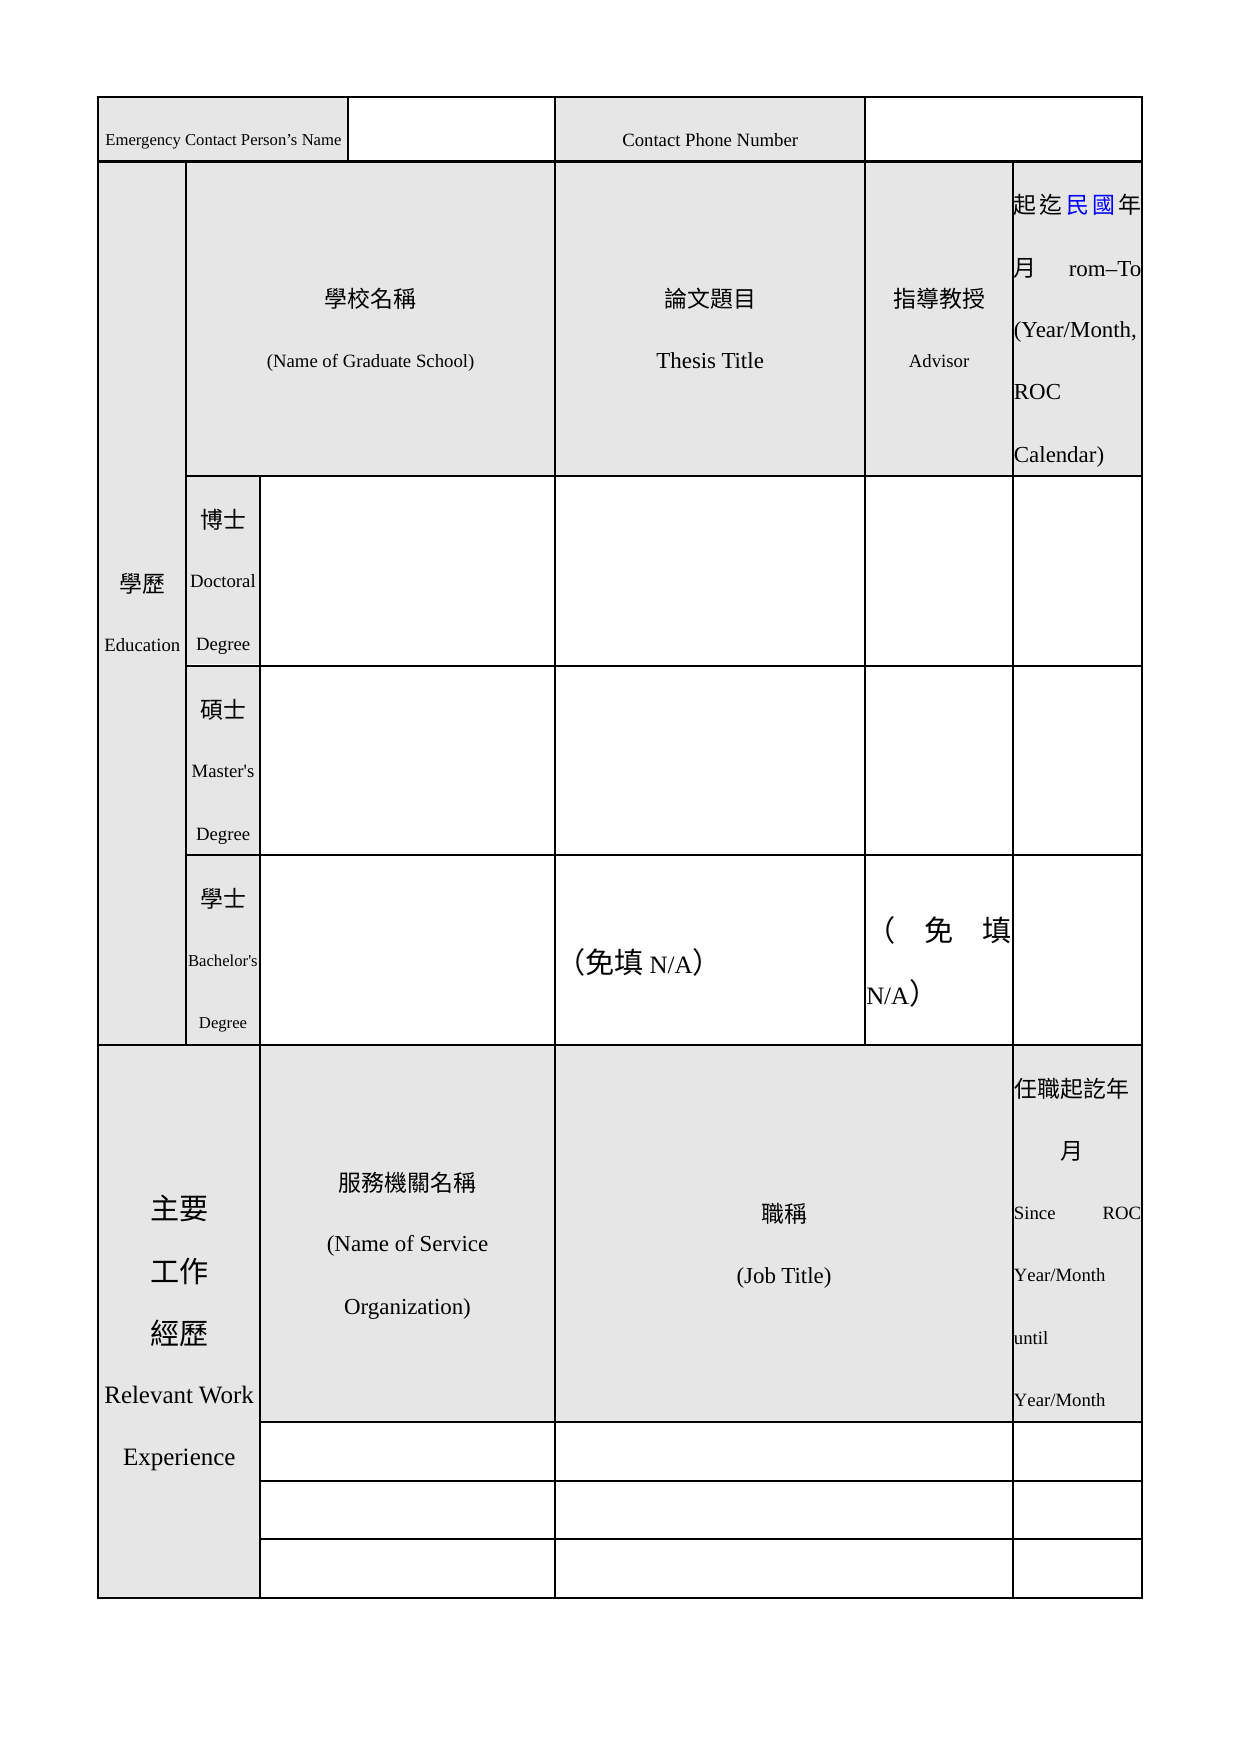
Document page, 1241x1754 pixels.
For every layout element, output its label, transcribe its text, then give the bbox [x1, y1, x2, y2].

table_cell 任職起訖年月 Since ROC Year/Month until Year/Month [1014, 1046, 1141, 1421]
table_cell [556, 1540, 1012, 1597]
table_cell Contact Phone Number [556, 98, 864, 160]
table_cell 學士 Bachelor's Degree [187, 856, 259, 1044]
table_cell [866, 667, 1012, 854]
table_cell Emergency Contact Person’s Name [99, 98, 347, 160]
table_cell [556, 1482, 1012, 1538]
table_cell （免填N/A） [556, 856, 864, 1044]
table_cell [261, 1540, 554, 1597]
table_cell 指導教授 Advisor [866, 163, 1012, 475]
table_cell [1014, 1423, 1141, 1479]
table_cell [1014, 856, 1141, 1044]
table_cell [1014, 1482, 1141, 1538]
table_cell [1014, 1540, 1141, 1597]
table_cell 職稱 (Job Title) [556, 1046, 1012, 1421]
table_cell 論文題目 Thesis Title [556, 163, 864, 475]
table_cell [556, 667, 864, 854]
table_cell [261, 856, 554, 1044]
table_cell [261, 1482, 554, 1538]
table_cell [866, 98, 1141, 160]
table_cell [556, 477, 864, 664]
table_cell 博士 Doctoral Degree [187, 477, 259, 664]
table_cell [1014, 667, 1141, 854]
table_cell （免填N/A） [866, 856, 1012, 1044]
table_cell [261, 1423, 554, 1479]
table_cell 起迄民國年月rom–To (Year/Month, ROC Calendar) [1014, 163, 1141, 475]
table_cell 學歷 Education [99, 163, 185, 1044]
table_cell [261, 667, 554, 854]
table_cell [556, 1423, 1012, 1479]
table_cell 碩士 Master's Degree [187, 667, 259, 854]
table_cell 主要 工作 經歷 Relevant Work Experience [99, 1046, 259, 1597]
table_cell [1014, 477, 1141, 664]
table_cell [349, 98, 554, 160]
table_cell [866, 477, 1012, 664]
table_cell [261, 477, 554, 664]
table_cell 學校名稱 (Name of Graduate School) [187, 163, 554, 475]
table_cell 服務機關名稱 (Name of Service Organization) [261, 1046, 554, 1421]
